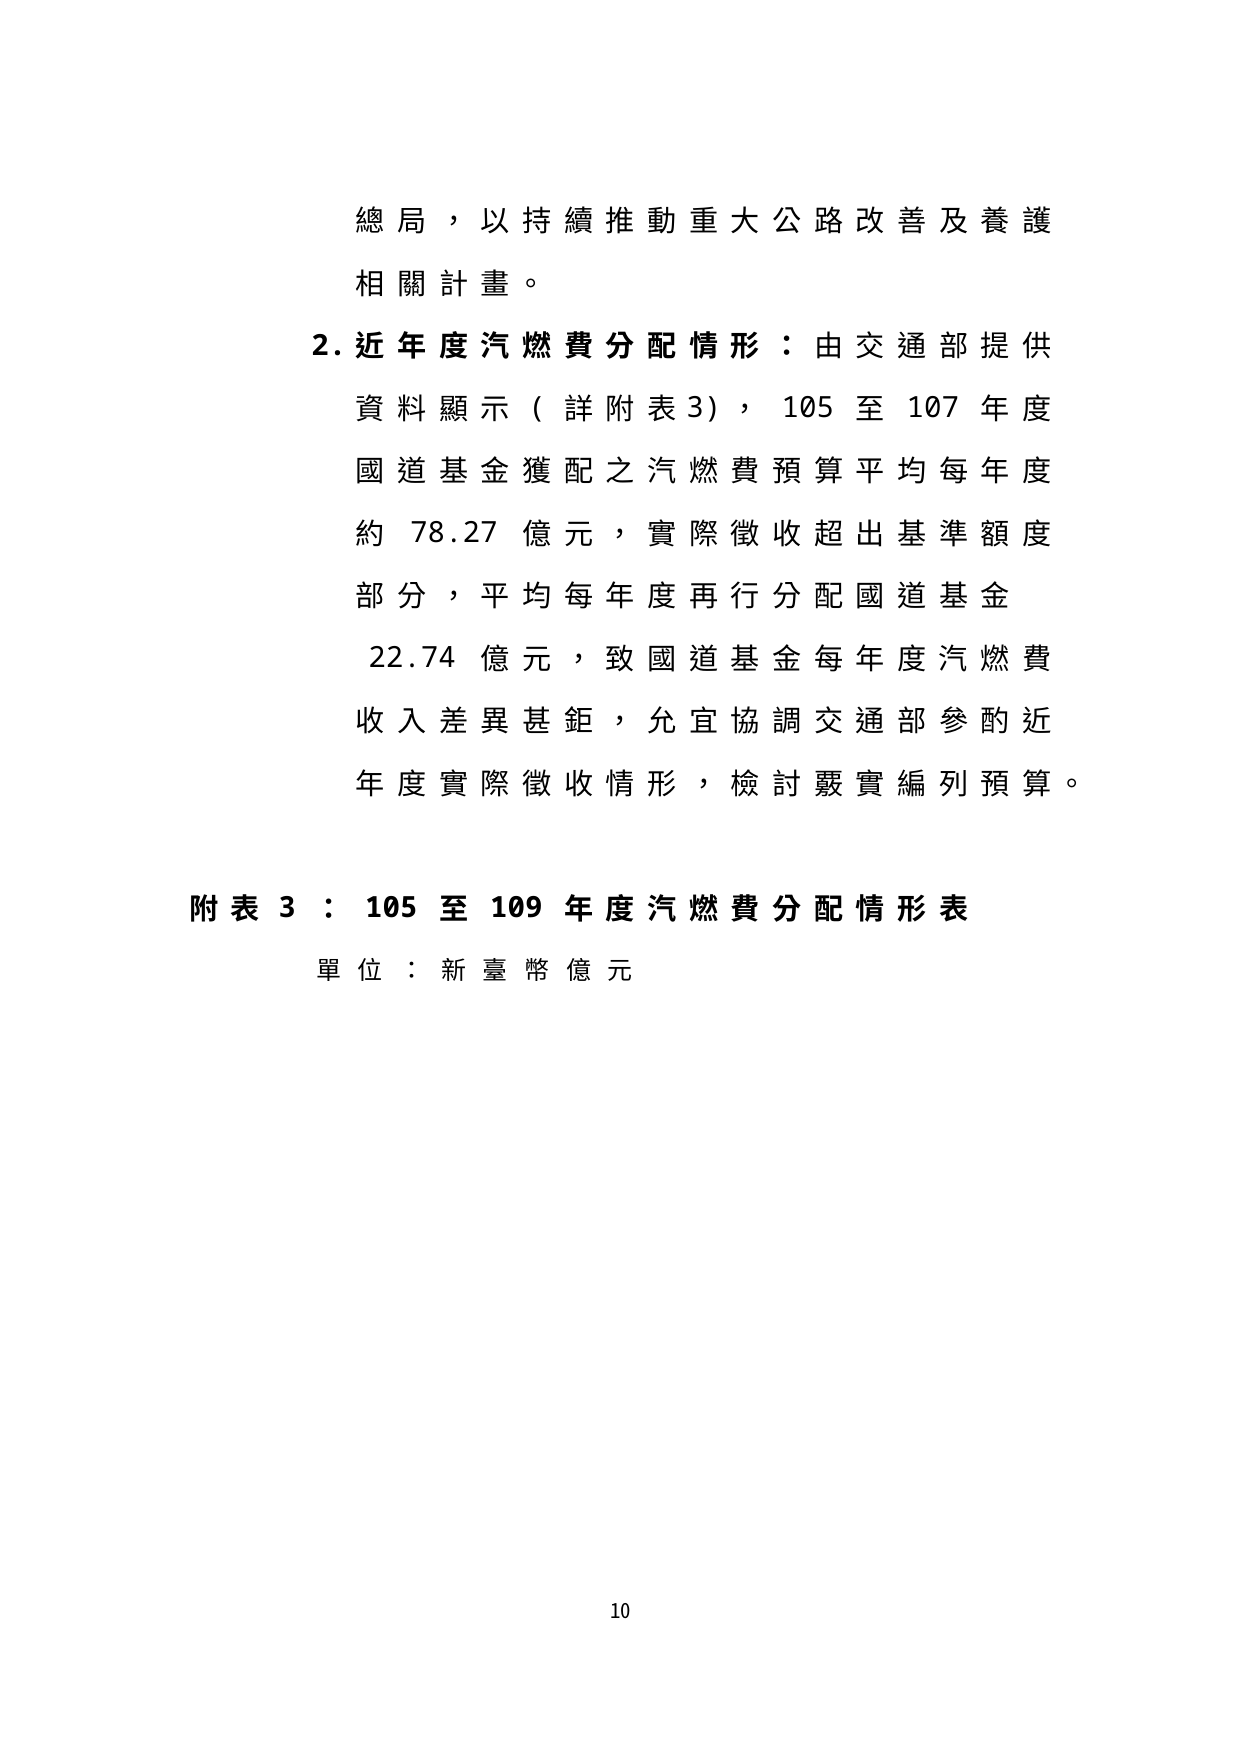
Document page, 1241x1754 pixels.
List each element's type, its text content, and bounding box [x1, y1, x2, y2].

text 2.近年度汽燃費分配情形：由交通部提供資料顯示(詳附表3)，105至107年度國道基金獲配之汽燃費預算平均每年度約78.27億元，實際徵收超出基準額度部分，平均每年度再行分配國道基金22.74億元，致國道基金每年度汽燃費收入差異甚鉅，允宜協調交通部參酌近年度實際徵收情形，檢討覈實編列預算。 [301, 302, 1058, 802]
text 附表3：105至109年度汽燃費分配情形表 單位：新臺幣億元 [146, 865, 1058, 990]
text 總局，以持續推動重大公路改善及養護相關計畫。 [301, 177, 1058, 302]
